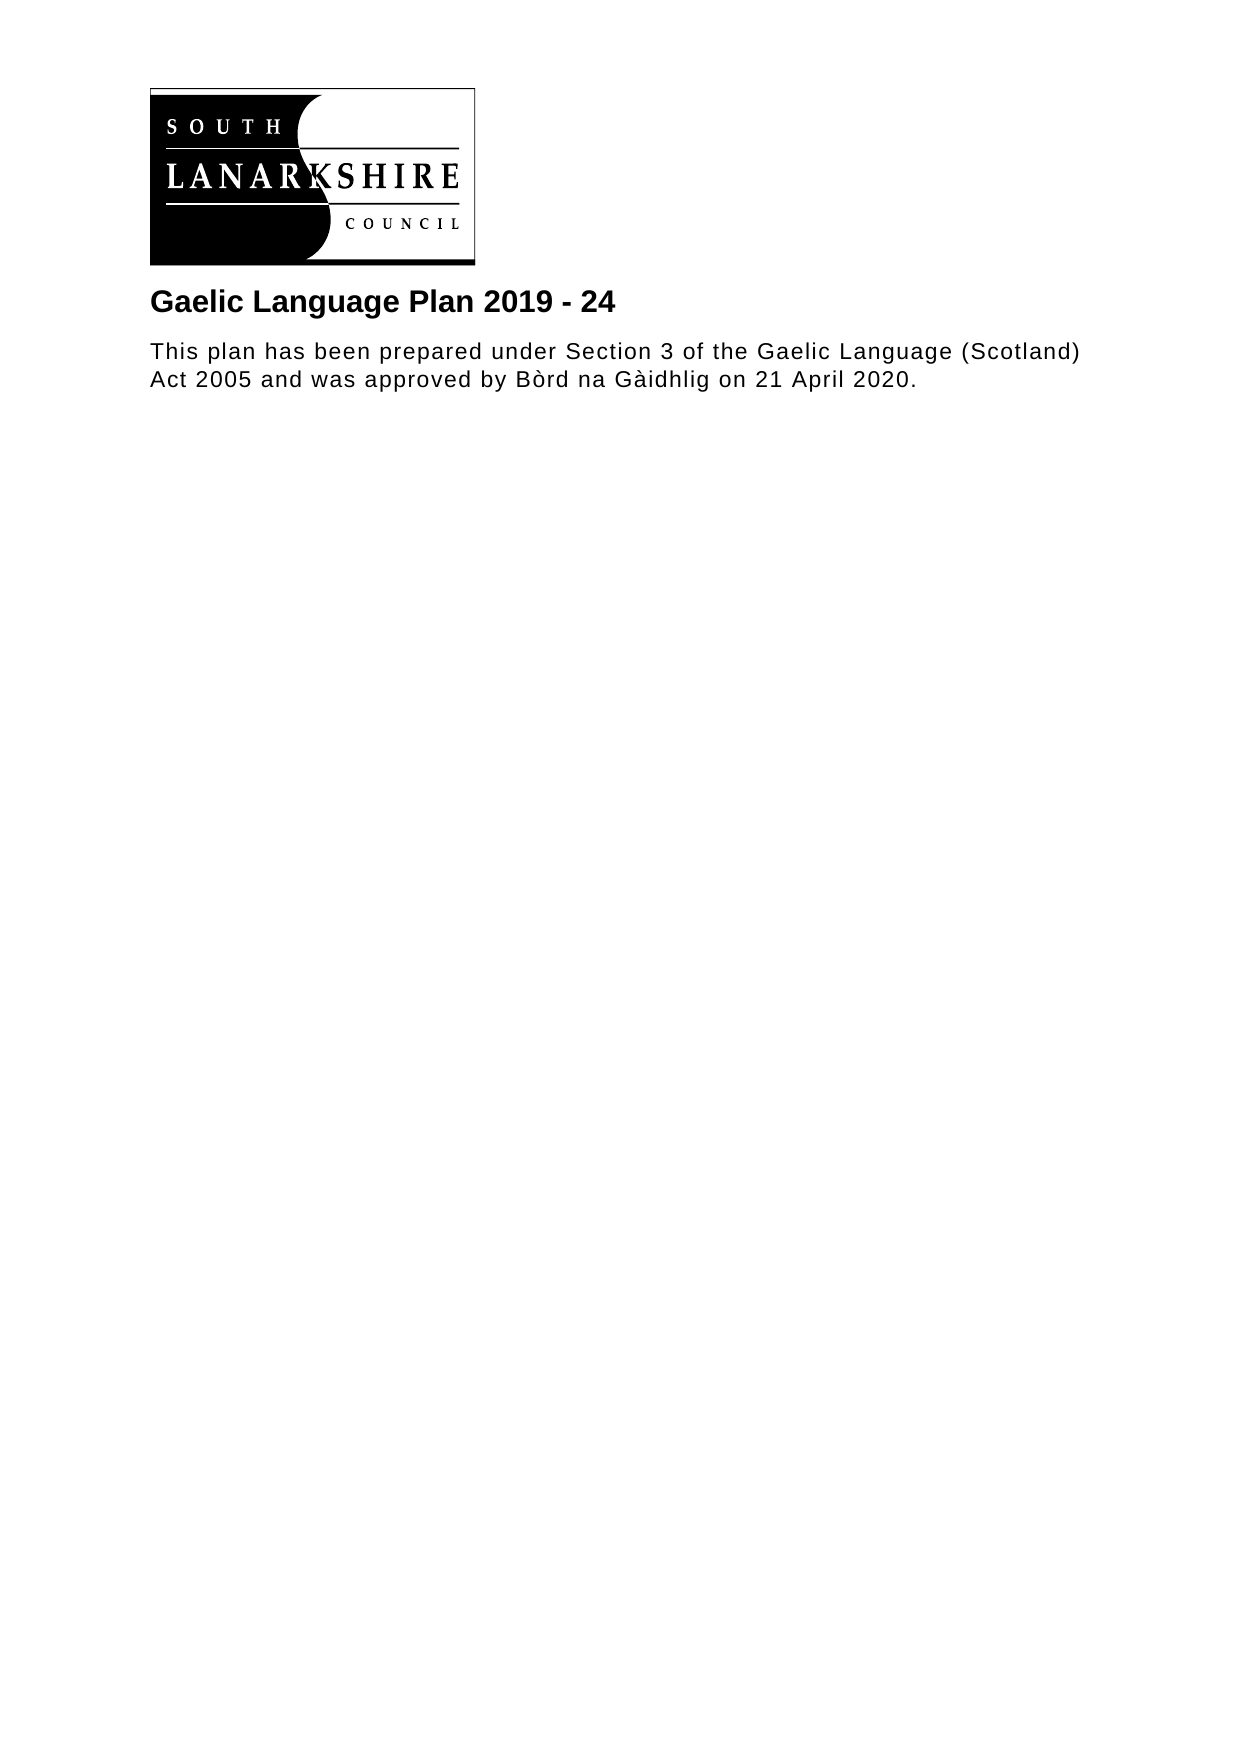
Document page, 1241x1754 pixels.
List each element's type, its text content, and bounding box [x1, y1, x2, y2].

subtitle This plan has been prepared under Section 3 of the Gaelic Language (Scotland) Act 2005 and was approved by Bòrd na Gàidhlig on 21 April 2020. [150, 338, 1090, 392]
subtitle Gaelic Language Plan 2019 - 24 [150, 283, 1090, 319]
